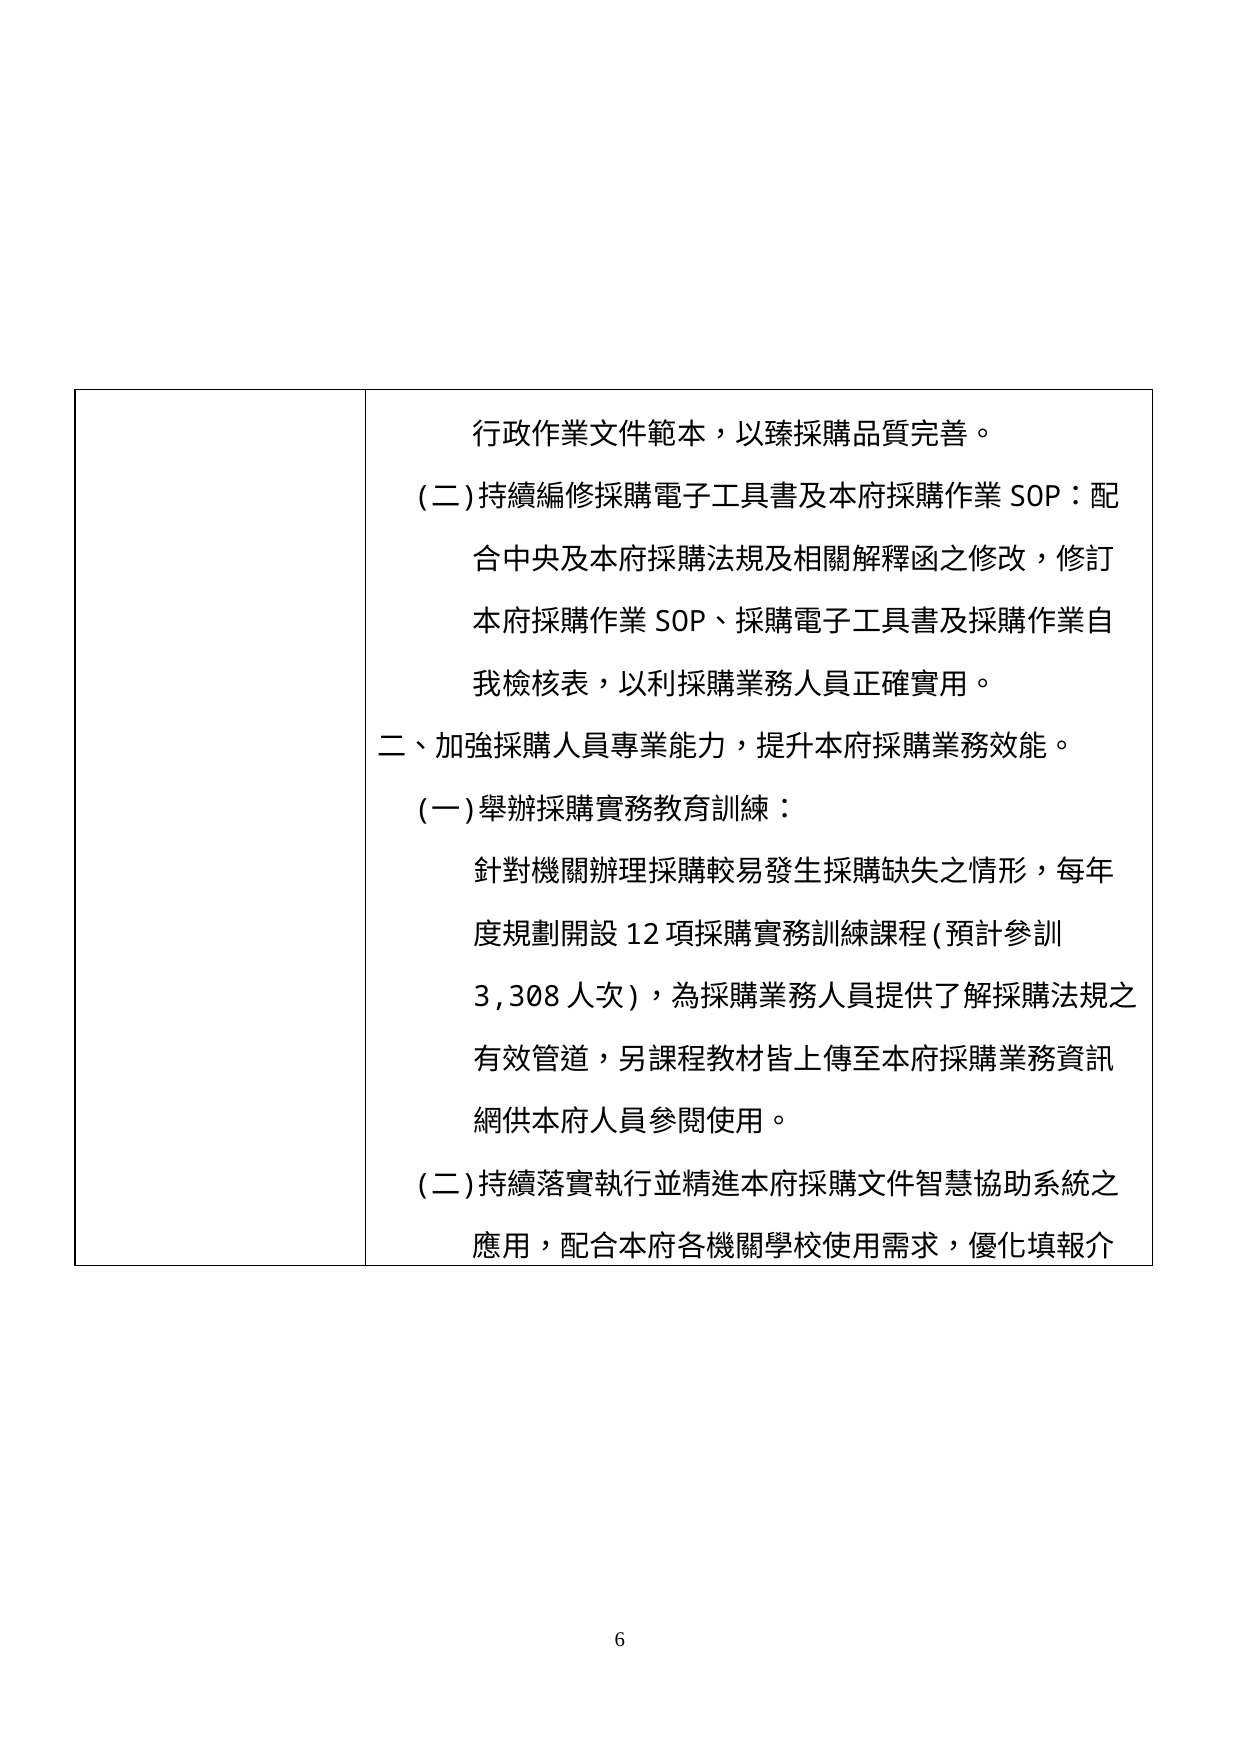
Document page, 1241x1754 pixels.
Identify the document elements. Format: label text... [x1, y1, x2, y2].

table_cell 行政作業文件範本，以臻採購品質完善。 (二)持續編修採購電子工具書及本府採購作業SOP：配合中央及本府採購法規及相關解釋函之修改，修訂本府採購作業SOP、採購電子工具書及採購作業自我檢核表，以利採購業務人員正確實用。 二、加強採購人員專業能力，提升本府採購業務效能。 (一)舉辦採購實務教育訓練： 針對機關辦理採購較易發生採購缺失之情形，每年度規劃開設12項採購實務訓練課程(預計參訓3,308人次)，為採購業務人員提供了解採購法規之有效管道，另課程教材皆上傳至本府採購業務資訊網供本府人員參閱使用。 (二)持續落實執行並精進本府採購文件智慧協助系統之應用，配合本府各機關學校使用需求，優化填報介 [366, 390, 1152, 1265]
table_cell [76, 390, 365, 1265]
